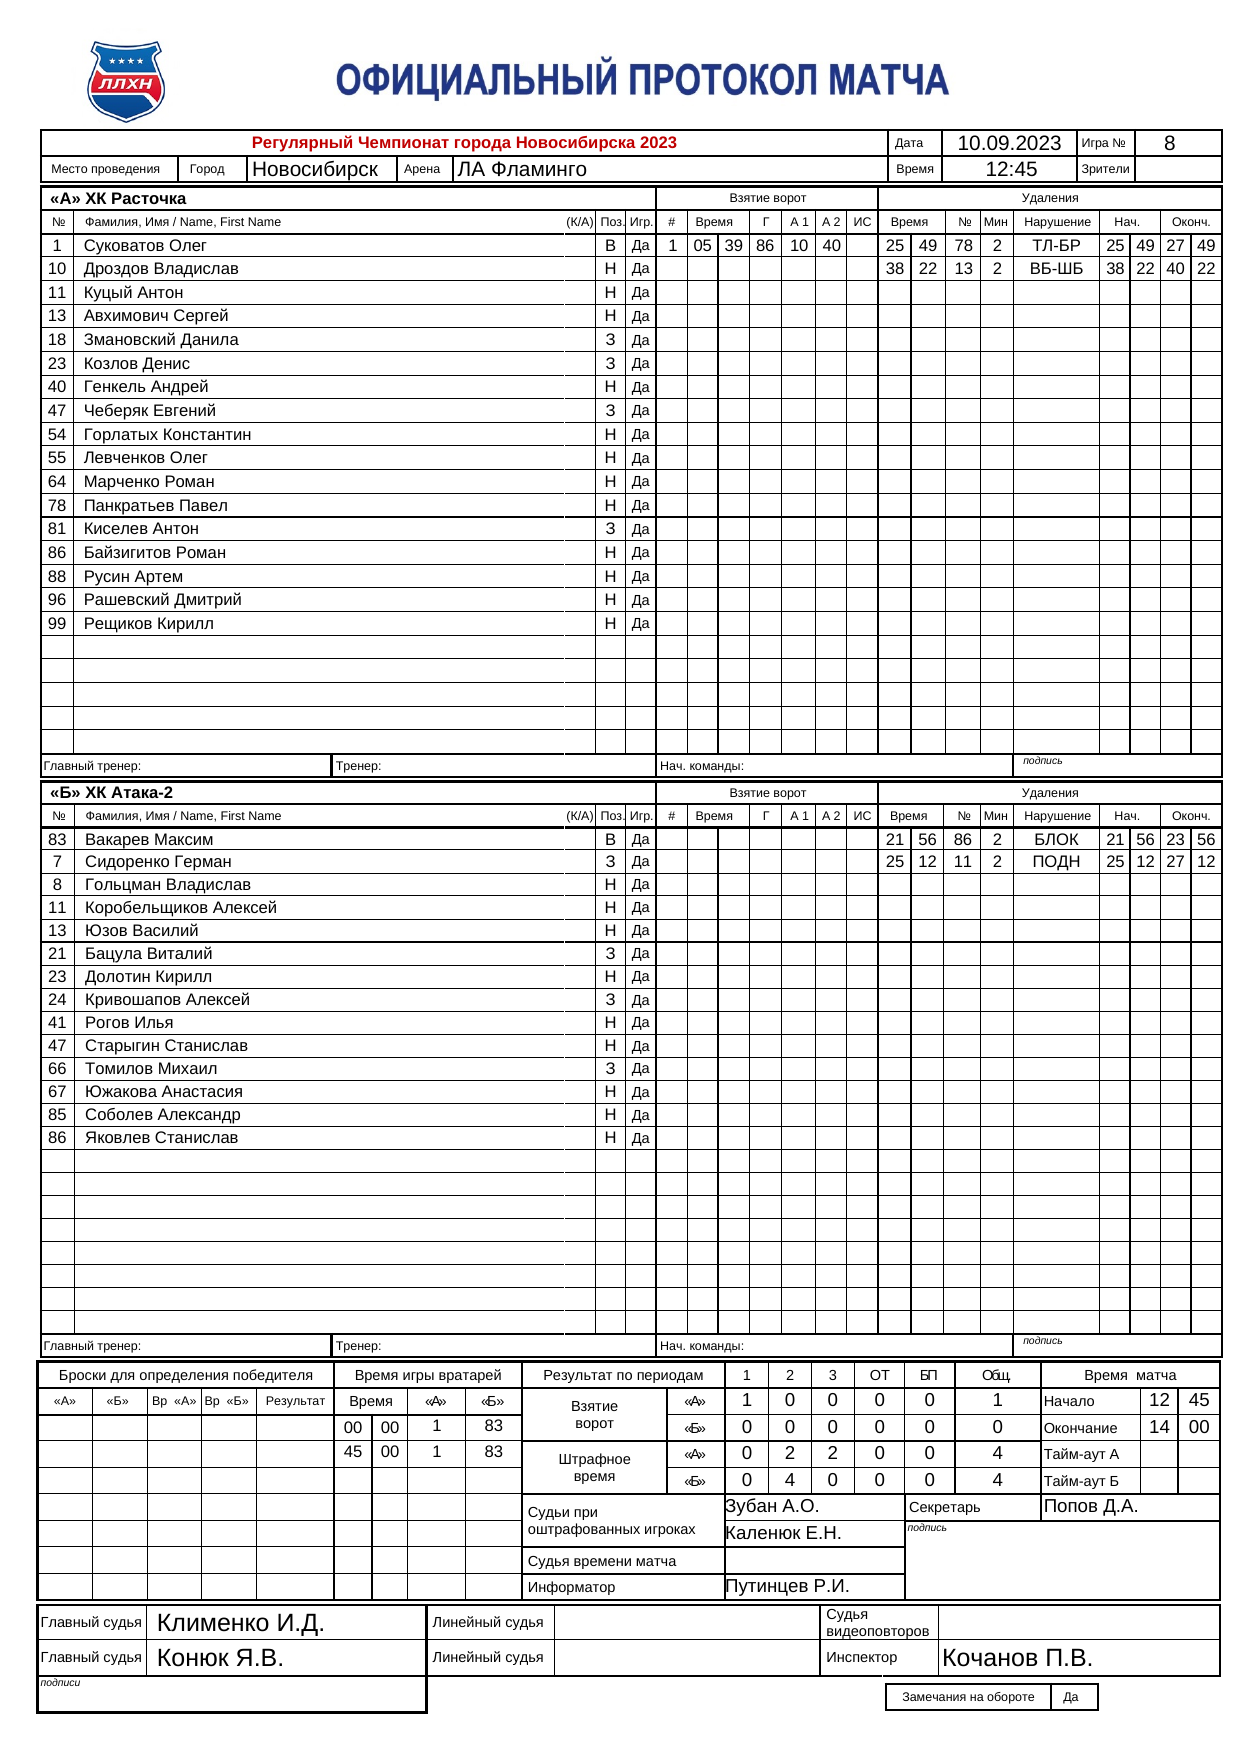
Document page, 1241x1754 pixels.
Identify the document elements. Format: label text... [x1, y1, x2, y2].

table_cell [1100, 1012, 1129, 1033]
table_cell Новосибирск [248, 157, 396, 181]
table_cell Да [626, 470, 655, 493]
table_cell 18 [42, 328, 73, 351]
table_cell Да [626, 966, 655, 987]
table_cell Тайм-аут Б [1042, 1468, 1140, 1493]
table_cell [944, 1173, 980, 1195]
table_cell [1161, 494, 1190, 516]
table_cell [847, 1219, 877, 1241]
table_cell [847, 707, 877, 729]
table_cell 00 [1179, 1415, 1219, 1440]
table_cell [847, 281, 877, 303]
table_cell [1192, 518, 1221, 540]
table_cell Да [626, 305, 655, 327]
table_cell [1100, 588, 1129, 611]
table_cell [1161, 1150, 1190, 1172]
table_cell Киселев Антон [74, 518, 564, 540]
table_cell Тренер: [333, 755, 655, 776]
table_cell [879, 989, 910, 1011]
table_cell Да [626, 1058, 655, 1079]
table_cell [879, 1035, 910, 1057]
table_cell [1161, 518, 1190, 540]
table_cell [657, 352, 687, 374]
table_cell 96 [42, 588, 73, 611]
table_header Дата [889, 131, 941, 155]
table_cell Фамилия, Имя / Name, First Name [75, 805, 565, 826]
table_cell [912, 1058, 943, 1079]
table_cell [816, 829, 846, 849]
table_cell [1100, 730, 1129, 753]
table_cell [879, 328, 910, 351]
table_cell [1192, 920, 1221, 941]
table_cell 12 [1141, 1389, 1177, 1413]
table_cell [408, 1521, 465, 1546]
table_cell [981, 989, 1013, 1011]
table_cell [257, 1468, 333, 1493]
table_cell [879, 281, 910, 303]
table_cell [879, 659, 910, 682]
table_cell 83 [466, 1416, 521, 1440]
table_cell 25 [1100, 235, 1129, 256]
table_cell 1 [726, 1389, 768, 1413]
table_cell [816, 281, 846, 303]
table_cell [782, 1081, 815, 1103]
table_cell [1192, 588, 1221, 611]
table_cell Н [596, 470, 625, 493]
table_cell 1 [956, 1389, 1040, 1413]
table_cell [657, 518, 687, 540]
table_cell [750, 1173, 781, 1195]
table_cell [816, 1012, 846, 1033]
table_cell [981, 281, 1013, 303]
table_cell [946, 541, 980, 564]
table_cell [981, 612, 1013, 634]
table_cell Секретарь [906, 1495, 1040, 1520]
table_cell [1100, 1058, 1129, 1079]
table_cell З [596, 352, 625, 374]
table_cell «А» [668, 1389, 724, 1413]
table_cell Н [596, 612, 625, 634]
table_cell [782, 470, 815, 493]
table_cell [408, 1574, 465, 1599]
table_cell З [596, 328, 625, 351]
table_cell [1100, 352, 1129, 374]
table_cell [879, 1219, 910, 1241]
table_cell [1161, 423, 1190, 445]
table_cell [816, 612, 846, 634]
table_cell [816, 659, 846, 682]
table_cell [816, 896, 846, 918]
table_cell Инспектор [821, 1640, 938, 1675]
table_cell 10 [782, 235, 815, 256]
table_cell 78 [946, 235, 980, 256]
table_cell [565, 281, 595, 303]
table_cell [782, 659, 815, 682]
table_cell [750, 730, 781, 753]
table_cell Нач. [1100, 211, 1160, 233]
table_cell [74, 707, 564, 729]
table_cell [657, 829, 687, 849]
table_cell [847, 328, 877, 351]
table_cell 11 [42, 896, 74, 918]
table_cell [1100, 423, 1129, 445]
table_cell [1131, 1219, 1160, 1241]
table_cell 21 [42, 943, 74, 964]
table_header 2 [769, 1363, 811, 1387]
table_cell [1161, 470, 1190, 493]
table_cell 38 [1100, 257, 1129, 280]
table_cell 0 [726, 1468, 768, 1493]
table_cell [879, 423, 910, 445]
table_cell [657, 494, 687, 516]
table_cell [1131, 683, 1160, 706]
table_cell А 2 [816, 805, 846, 826]
table_cell [719, 1035, 749, 1057]
table_cell [944, 1058, 980, 1079]
table_cell [565, 470, 595, 493]
table_cell [657, 1104, 687, 1126]
table_cell Линейный судья [428, 1640, 554, 1675]
table_cell [1161, 874, 1190, 895]
table_cell [565, 518, 595, 540]
table_cell [596, 636, 625, 658]
table_cell [75, 1288, 564, 1310]
table_cell [750, 281, 781, 303]
table_cell [688, 423, 717, 445]
table_cell [719, 1288, 749, 1310]
table_cell 54 [42, 423, 73, 445]
table_cell [1100, 305, 1129, 327]
table_cell [912, 1104, 943, 1126]
table_cell [626, 636, 655, 658]
table_cell [1131, 1311, 1160, 1333]
table_cell [782, 707, 815, 729]
table_cell [1161, 565, 1190, 587]
table_cell [1192, 1150, 1221, 1172]
table_cell [688, 399, 717, 422]
table_cell [847, 683, 877, 706]
table_cell [847, 470, 877, 493]
table_cell [1141, 1441, 1177, 1467]
table_cell [944, 1150, 980, 1172]
table_cell [565, 1219, 595, 1241]
table_cell [565, 1104, 595, 1126]
table_cell [879, 1242, 910, 1264]
table_cell # [657, 211, 687, 233]
table_cell [1192, 399, 1221, 422]
table_cell [750, 352, 781, 374]
table_cell [1014, 281, 1099, 303]
table_cell [782, 1035, 815, 1057]
table_cell [912, 1173, 943, 1195]
table_cell 22 [1131, 257, 1160, 280]
table_cell Судья видеоповторов [821, 1606, 938, 1639]
table_cell [981, 518, 1013, 540]
table_cell Н [596, 494, 625, 516]
table_cell [981, 1311, 1013, 1333]
table_cell З [596, 518, 625, 540]
table_cell 27 [1161, 850, 1190, 872]
table_cell [782, 1127, 815, 1149]
table_cell [719, 1081, 749, 1103]
table_cell Вр «Б» [202, 1389, 256, 1413]
table_cell [657, 328, 687, 351]
table_cell Зрители [1078, 157, 1134, 181]
table_cell [719, 1265, 749, 1287]
table_cell [1161, 966, 1190, 987]
table_cell [75, 1242, 564, 1264]
table_cell [981, 1081, 1013, 1103]
table_cell Юзов Василий [75, 920, 564, 941]
table_cell [373, 1468, 407, 1493]
table_cell [847, 446, 877, 469]
table_cell [816, 1127, 846, 1149]
table_cell [1131, 1150, 1160, 1172]
table_cell [750, 328, 781, 351]
table_cell 49 [912, 235, 945, 256]
table_cell [1192, 1104, 1221, 1126]
table_cell [688, 518, 717, 540]
table_header Время матча [1042, 1363, 1219, 1387]
table_cell [946, 588, 980, 611]
table_cell 49 [1192, 235, 1221, 256]
table_cell [1131, 1012, 1160, 1033]
table_cell [912, 1012, 943, 1033]
table_cell [565, 659, 595, 682]
table_cell [939, 1606, 1219, 1639]
table_cell [719, 423, 749, 445]
table_cell [1161, 1104, 1190, 1126]
table_cell [750, 943, 781, 964]
table_cell [373, 1494, 407, 1520]
table_cell [719, 470, 749, 493]
table_cell [1131, 588, 1160, 611]
table_cell [782, 829, 815, 849]
table_cell Суковатов Олег [74, 235, 564, 256]
table_cell Оконч. [1161, 805, 1221, 826]
table_cell [148, 1494, 201, 1520]
table_cell [946, 399, 980, 422]
table_cell [688, 1104, 717, 1126]
table_cell [750, 305, 781, 327]
table_cell 66 [42, 1058, 74, 1079]
table_cell [816, 920, 846, 941]
table_cell [688, 1081, 717, 1103]
table_cell 23 [42, 966, 74, 987]
table_cell Кривошапов Алексей [75, 989, 564, 1011]
table_cell 83 [466, 1441, 521, 1467]
table_cell [816, 850, 846, 872]
table_cell Соболев Александр [75, 1104, 564, 1126]
table_cell [719, 376, 749, 398]
table_cell «А» [408, 1389, 465, 1413]
table_cell [719, 659, 749, 682]
table_cell [1161, 636, 1190, 658]
table_cell [912, 659, 945, 682]
table_cell Н [596, 1035, 625, 1057]
table_cell [1192, 1242, 1221, 1264]
table_cell Рашевский Дмитрий [74, 588, 564, 611]
table_cell [1192, 470, 1221, 493]
table_cell В [596, 235, 625, 256]
table_cell [596, 1288, 625, 1310]
table_cell [1192, 541, 1221, 564]
table_cell [944, 1104, 980, 1126]
table_cell [1131, 1288, 1160, 1310]
table_cell [1014, 612, 1099, 634]
table_cell [750, 588, 781, 611]
table_cell [847, 399, 877, 422]
table_cell [816, 588, 846, 611]
table_cell [1014, 588, 1099, 611]
table_cell [42, 1242, 74, 1264]
table_cell [1192, 1219, 1221, 1241]
table_cell 00 [335, 1416, 371, 1440]
table_cell [257, 1574, 333, 1599]
table_cell Да [626, 943, 655, 964]
table_cell [657, 565, 687, 587]
table_cell 0 [855, 1389, 904, 1413]
table_cell [42, 1265, 74, 1287]
table_cell [657, 1127, 687, 1149]
table_cell Гольцман Владислав [75, 874, 564, 895]
table_cell [912, 1196, 943, 1218]
table_cell [944, 1012, 980, 1033]
table_cell [688, 1035, 717, 1057]
table_cell [879, 541, 910, 564]
table_cell Да [626, 541, 655, 564]
table_cell Н [596, 1012, 625, 1033]
table_cell Куцый Антон [74, 281, 564, 303]
table_cell 13 [42, 305, 73, 327]
table_cell [782, 1058, 815, 1079]
table_cell [1131, 565, 1160, 587]
table_cell [750, 1081, 781, 1103]
table_cell [1131, 305, 1160, 327]
table_cell [75, 1219, 564, 1241]
table_cell 24 [42, 989, 74, 1011]
table_cell [1161, 659, 1190, 682]
table_cell [565, 1196, 595, 1218]
table_cell Н [596, 257, 625, 280]
table_cell Да [626, 1127, 655, 1149]
table_cell [847, 423, 877, 445]
table_cell Тайм-аут А [1042, 1441, 1140, 1467]
table_cell [1100, 943, 1129, 964]
table_cell [1192, 446, 1221, 469]
table_cell [847, 305, 877, 327]
table_cell Да [626, 874, 655, 895]
table_cell [750, 257, 781, 280]
table_cell [688, 1242, 717, 1264]
table_cell [1014, 328, 1099, 351]
table_header Да [1052, 1685, 1097, 1709]
table_cell 2 [981, 829, 1013, 849]
table_cell [657, 1173, 687, 1195]
table_cell [1192, 730, 1221, 753]
table_cell [782, 376, 815, 398]
table_cell 23 [1161, 829, 1190, 849]
table_cell 0 [726, 1415, 768, 1440]
table_cell [202, 1574, 256, 1599]
table_cell 25 [879, 235, 910, 256]
table_cell [257, 1441, 333, 1467]
table_cell [1131, 920, 1160, 941]
table_cell [1014, 1311, 1099, 1333]
table_cell Да [626, 565, 655, 587]
table_cell [816, 683, 846, 706]
table_cell [879, 352, 910, 374]
table_cell [816, 874, 846, 895]
table_cell № [42, 211, 73, 233]
table_cell [688, 1265, 717, 1287]
table_cell [782, 989, 815, 1011]
table_cell [782, 683, 815, 706]
table_cell [782, 874, 815, 895]
table_cell [879, 565, 910, 587]
table_cell [1131, 636, 1160, 658]
table_cell [74, 659, 564, 682]
table_cell [1100, 1196, 1129, 1218]
table_cell [75, 1311, 564, 1333]
table_cell [912, 1311, 943, 1333]
table_cell [688, 683, 717, 706]
table_cell Кочанов П.В. [939, 1640, 1219, 1675]
table_cell [879, 1196, 910, 1218]
table_cell [1192, 707, 1221, 729]
table_cell Да [626, 423, 655, 445]
table_cell [847, 541, 877, 564]
table_cell Нач. команды: [657, 755, 1012, 776]
table_cell [565, 989, 595, 1011]
table_cell [1014, 446, 1099, 469]
table_cell [816, 446, 846, 469]
table_cell [596, 730, 625, 753]
table_cell [879, 683, 910, 706]
table_cell [847, 966, 877, 987]
table_cell [657, 541, 687, 564]
table_cell [912, 541, 945, 564]
table_cell [816, 352, 846, 374]
table_cell Бацула Виталий [75, 943, 564, 964]
table_cell [816, 423, 846, 445]
table_cell 21 [879, 829, 910, 849]
table_cell [42, 707, 73, 729]
table_cell [1100, 966, 1129, 987]
table_cell [719, 305, 749, 327]
table_cell 00 [373, 1416, 407, 1440]
table_cell [657, 1150, 687, 1172]
table_cell [1014, 636, 1099, 658]
table_cell Н [596, 541, 625, 564]
table_cell [782, 399, 815, 422]
table_cell [719, 1173, 749, 1195]
table_cell [565, 1127, 595, 1149]
table_cell [981, 920, 1013, 941]
table_cell [335, 1547, 371, 1573]
table_cell [1161, 943, 1190, 964]
table_cell [847, 518, 877, 540]
table_cell 86 [42, 541, 73, 564]
table_cell [688, 1012, 717, 1033]
table_cell [1192, 659, 1221, 682]
table_cell «А» [39, 1389, 92, 1413]
table_cell [626, 1288, 655, 1310]
table_cell [816, 1196, 846, 1218]
table_cell [148, 1547, 201, 1573]
table_cell [657, 1242, 687, 1264]
table_cell 2 [981, 257, 1013, 280]
table_cell З [596, 943, 625, 964]
table_cell [1100, 1288, 1129, 1310]
table_cell [946, 352, 980, 374]
table_cell [93, 1494, 147, 1520]
table_cell Нарушение [1014, 805, 1099, 826]
table_cell [657, 730, 687, 753]
table_cell [782, 1219, 815, 1241]
table_cell [847, 943, 877, 964]
table_cell Начало [1042, 1389, 1140, 1413]
table_cell Да [626, 612, 655, 634]
table_cell 38 [879, 257, 910, 280]
table_cell [719, 730, 749, 753]
table_cell [750, 1242, 781, 1264]
table_cell 40 [42, 376, 73, 398]
table_cell [466, 1547, 521, 1573]
table_cell [912, 730, 945, 753]
table_cell [1192, 328, 1221, 351]
table_header 1 [726, 1363, 768, 1387]
table_cell 0 [812, 1415, 854, 1440]
table_cell [657, 707, 687, 729]
table_cell [688, 1219, 717, 1241]
table_cell Да [626, 281, 655, 303]
table_cell [816, 399, 846, 422]
table_cell [912, 470, 945, 493]
table_cell Н [596, 966, 625, 987]
table_cell [782, 281, 815, 303]
table_cell [148, 1468, 201, 1493]
table_cell [1131, 352, 1160, 374]
table_cell [1014, 470, 1099, 493]
table_cell «Б» [668, 1468, 724, 1493]
table_cell [626, 659, 655, 682]
table_cell Рещиков Кирилл [74, 612, 564, 634]
table_cell [946, 494, 980, 516]
table_cell Мин [981, 805, 1013, 826]
table_cell [1100, 874, 1129, 895]
table_cell [879, 730, 910, 753]
table_cell [879, 494, 910, 516]
table_header Время игры вратарей [335, 1363, 521, 1387]
table_header Регулярный Чемпионат города Новосибирска 2023 [42, 131, 887, 155]
table_cell З [596, 989, 625, 1011]
table_cell [946, 659, 980, 682]
table_cell (К/А) [565, 211, 595, 233]
table_cell [93, 1468, 147, 1493]
table_cell [912, 376, 945, 398]
table_cell [657, 850, 687, 872]
table_cell [202, 1416, 256, 1440]
table_cell Да [626, 829, 655, 849]
table_cell 0 [855, 1468, 904, 1493]
table_cell [565, 565, 595, 587]
table_cell Вакарев Максим [75, 829, 564, 849]
table_cell [750, 829, 781, 849]
table_cell [912, 896, 943, 918]
table_cell [657, 446, 687, 469]
table_cell [719, 588, 749, 611]
table_cell [750, 1104, 781, 1126]
table_cell [981, 565, 1013, 587]
table_cell [879, 1081, 910, 1103]
table_cell Да [626, 1104, 655, 1126]
table_cell Русин Артем [74, 565, 564, 587]
table_cell [912, 612, 945, 634]
table_header Взятие ворот [657, 188, 877, 209]
table_cell [912, 305, 945, 327]
table_cell [93, 1574, 147, 1599]
table_cell 7 [42, 850, 74, 872]
table_cell [1014, 565, 1099, 587]
table_cell [879, 707, 910, 729]
table_cell [847, 896, 877, 918]
table_cell Главный судья [39, 1606, 146, 1639]
table_cell [1131, 612, 1160, 634]
table_cell [688, 659, 717, 682]
table_header Удаления [879, 783, 1221, 803]
table_cell 88 [42, 565, 73, 587]
table_cell [782, 1104, 815, 1126]
table_cell Фамилия, Имя / Name, First Name [74, 211, 565, 233]
table_cell [847, 1058, 877, 1079]
table_cell [816, 565, 846, 587]
table_cell [42, 1288, 74, 1310]
table_cell Нарушение [1014, 211, 1099, 233]
table_cell Байзигитов Роман [74, 541, 564, 564]
table_cell [1131, 494, 1160, 516]
table_cell 86 [944, 829, 980, 849]
table_cell [719, 541, 749, 564]
table_cell [719, 1012, 749, 1033]
table_cell Главный тренер: [42, 1335, 330, 1356]
table_cell [1100, 1265, 1129, 1287]
table_cell [1161, 989, 1190, 1011]
table_cell [981, 1127, 1013, 1149]
table_cell 14 [1141, 1415, 1177, 1440]
table_cell 12 [912, 850, 943, 872]
table_cell [1161, 1081, 1190, 1103]
table_cell [981, 1150, 1013, 1172]
table_cell [750, 399, 781, 422]
table_header Броски для определения победителя [39, 1363, 333, 1387]
table_cell [1100, 446, 1129, 469]
table_cell [981, 1288, 1013, 1310]
table_cell [782, 730, 815, 753]
table_cell [1131, 1081, 1160, 1103]
table_cell [847, 257, 877, 280]
table_cell 41 [42, 1012, 74, 1033]
table_cell Н [596, 281, 625, 303]
table_header Игра № [1078, 131, 1134, 155]
table_cell [1161, 896, 1190, 918]
table_cell Да [626, 896, 655, 918]
table_cell [981, 305, 1013, 327]
table_cell [981, 896, 1013, 918]
table_cell Да [626, 989, 655, 1011]
table_cell [912, 328, 945, 351]
table_cell [782, 850, 815, 872]
table_cell 22 [1192, 257, 1221, 280]
table_cell [1192, 874, 1221, 895]
table_cell [1014, 1288, 1099, 1310]
table_cell [1100, 659, 1129, 682]
table_cell ВБ-ШБ [1014, 257, 1099, 280]
table_cell [626, 1196, 655, 1218]
table_cell [946, 683, 980, 706]
table_cell [1100, 565, 1129, 587]
table_cell [408, 1468, 465, 1493]
table_cell Зубан А.О. [726, 1495, 904, 1520]
table_cell [750, 1265, 781, 1287]
table_cell Каленюк Е.Н. [726, 1521, 904, 1546]
table_cell А 1 [782, 805, 815, 826]
table_cell ПОДН [1014, 850, 1099, 872]
table_cell [782, 423, 815, 445]
table_cell 83 [42, 829, 74, 849]
table_cell Главный тренер: [42, 755, 330, 776]
table_cell [1161, 1012, 1190, 1033]
table_cell [879, 943, 910, 964]
table_cell [1100, 1242, 1129, 1264]
table_cell [626, 683, 655, 706]
table_cell Дроздов Владислав [74, 257, 564, 280]
table_cell [944, 1035, 980, 1057]
table_cell [565, 943, 595, 964]
table_cell [565, 1288, 595, 1310]
table_cell [1131, 989, 1160, 1011]
table_cell [981, 1196, 1013, 1218]
table_cell [879, 1058, 910, 1079]
table_cell [944, 1081, 980, 1103]
table_cell [912, 874, 943, 895]
table_cell [688, 1058, 717, 1079]
table_header ОТ [855, 1363, 904, 1387]
table_cell [657, 1288, 687, 1310]
table_cell [688, 1196, 717, 1218]
table_cell Штрафное время [523, 1442, 666, 1493]
table_cell [719, 1196, 749, 1218]
table_cell [981, 1173, 1013, 1195]
table_cell [719, 1058, 749, 1079]
table_cell [750, 1127, 781, 1149]
table_cell подписи [39, 1677, 425, 1711]
table_cell [816, 730, 846, 753]
table_cell Да [626, 494, 655, 516]
table_cell [847, 1242, 877, 1264]
table_cell [1014, 1242, 1099, 1264]
table_cell 0 [905, 1389, 954, 1413]
table_cell [148, 1574, 201, 1599]
table_cell [1192, 683, 1221, 706]
table_cell [750, 920, 781, 941]
table_cell [719, 920, 749, 941]
table_cell [657, 612, 687, 634]
table_cell [750, 850, 781, 872]
table_cell [1161, 1242, 1190, 1264]
table_cell Судьи при оштрафованных игроках [523, 1495, 724, 1546]
table_cell 0 [769, 1415, 811, 1440]
table_cell Н [596, 874, 625, 895]
table_cell [688, 281, 717, 303]
table_cell Н [596, 1127, 625, 1149]
table_cell [688, 850, 717, 872]
table_cell [657, 659, 687, 682]
table_cell 0 [905, 1442, 954, 1467]
table_cell [75, 1173, 564, 1195]
table_cell [750, 659, 781, 682]
table_cell [596, 1265, 625, 1287]
table_cell [688, 896, 717, 918]
table_cell [555, 1606, 819, 1639]
table_cell [257, 1494, 333, 1520]
table_cell «А» [668, 1442, 724, 1467]
table_cell [750, 1196, 781, 1218]
table_cell [782, 1150, 815, 1172]
table_cell [719, 446, 749, 469]
table_cell [1014, 399, 1099, 422]
table_cell [39, 1468, 92, 1493]
table_cell [657, 1035, 687, 1057]
table_cell [912, 683, 945, 706]
table_cell [1100, 1127, 1129, 1149]
table_cell Н [596, 446, 625, 469]
table_cell [847, 1104, 877, 1126]
table_cell [879, 1127, 910, 1149]
table_cell [42, 659, 73, 682]
table_cell [1100, 1081, 1129, 1103]
table_cell 10 [42, 257, 73, 280]
table_cell подпись [1014, 1335, 1221, 1356]
table_cell Панкратьев Павел [74, 494, 564, 516]
table_cell [879, 470, 910, 493]
table_cell [1161, 1196, 1190, 1218]
table_cell Н [596, 896, 625, 918]
table_cell [688, 305, 717, 327]
table_cell 13 [42, 920, 74, 941]
table_cell [1161, 1311, 1190, 1333]
table_cell [39, 1494, 92, 1520]
table_cell [1014, 305, 1099, 327]
table_cell [373, 1547, 407, 1573]
table_cell [750, 423, 781, 445]
table_cell [565, 541, 595, 564]
table_cell [565, 399, 595, 422]
table_cell [596, 1242, 625, 1264]
table_cell [816, 1288, 846, 1310]
table_cell [1161, 1058, 1190, 1079]
table_cell 56 [1131, 829, 1160, 849]
table_cell подпись [906, 1522, 1219, 1599]
table_cell 47 [42, 1035, 74, 1057]
table_cell [1161, 612, 1190, 634]
table_cell 39 [719, 235, 749, 256]
table_cell [981, 683, 1013, 706]
table_cell [1192, 1081, 1221, 1103]
table_cell [688, 588, 717, 611]
table_cell [657, 896, 687, 918]
table_cell [912, 636, 945, 658]
table_cell [750, 565, 781, 587]
table_cell [1014, 966, 1099, 987]
table_cell [816, 257, 846, 280]
table_cell [466, 1574, 521, 1599]
table_cell [1100, 328, 1129, 351]
table_cell [565, 1311, 595, 1333]
table_cell [1192, 1012, 1221, 1033]
table_cell [816, 518, 846, 540]
table_cell [750, 1311, 781, 1333]
table_cell [912, 966, 943, 987]
table_cell [912, 423, 945, 445]
table_cell [1014, 1012, 1099, 1033]
table_cell [1131, 446, 1160, 469]
table_cell [75, 1150, 564, 1172]
table_cell [1100, 518, 1129, 540]
table_cell А 1 [782, 211, 815, 233]
table_cell [1014, 1104, 1099, 1126]
table_cell [719, 494, 749, 516]
table_cell [847, 1127, 877, 1149]
table_cell [1100, 1150, 1129, 1172]
table_cell [1014, 1196, 1099, 1218]
table_cell [1161, 1265, 1190, 1287]
table_cell 0 [905, 1415, 954, 1440]
table_cell [1100, 707, 1129, 729]
table_cell [657, 966, 687, 987]
table_cell [202, 1468, 256, 1493]
table_cell [565, 1265, 595, 1287]
table_cell Да [626, 352, 655, 374]
table_cell [1014, 920, 1099, 941]
table_cell [750, 1150, 781, 1172]
table_cell [816, 1173, 846, 1195]
table_cell [657, 1012, 687, 1033]
table_cell [946, 470, 980, 493]
table_cell [1192, 423, 1221, 445]
table_cell 0 [812, 1389, 854, 1413]
table_cell [42, 730, 73, 753]
table_cell [1192, 1265, 1221, 1287]
table_cell 78 [42, 494, 73, 516]
table_cell [565, 829, 595, 849]
table_cell [719, 707, 749, 729]
table_cell [1192, 943, 1221, 964]
table_cell 2 [769, 1442, 811, 1467]
table_cell Старыгин Станислав [75, 1035, 564, 1057]
table_cell [946, 305, 980, 327]
table_cell подпись [1014, 755, 1221, 776]
table_cell [657, 1081, 687, 1103]
table_cell [688, 612, 717, 634]
table_cell 0 [812, 1468, 854, 1493]
table_cell 40 [816, 235, 846, 256]
table_cell Тренер: [333, 1335, 655, 1356]
table_cell [688, 1173, 717, 1195]
table_cell [782, 565, 815, 587]
table_cell [257, 1547, 333, 1573]
table_cell [596, 1219, 625, 1241]
table_cell [946, 612, 980, 634]
table_cell [1192, 636, 1221, 658]
table_cell Окончание [1042, 1415, 1140, 1440]
table_cell [657, 399, 687, 422]
table_cell [1131, 1035, 1160, 1057]
table_cell [1014, 1219, 1099, 1241]
table_cell [565, 257, 595, 280]
table_cell [981, 376, 1013, 398]
table_cell [688, 829, 717, 849]
table_cell 05 [688, 235, 717, 256]
table_cell [1192, 896, 1221, 918]
table_cell [596, 1196, 625, 1218]
table_cell [816, 305, 846, 327]
table_cell [782, 943, 815, 964]
table_header Общ. [956, 1363, 1040, 1387]
table_cell [782, 896, 815, 918]
table_cell [912, 1288, 943, 1310]
table_cell [879, 305, 910, 327]
table_cell [1014, 896, 1099, 918]
table_cell [1100, 1173, 1129, 1195]
table_cell [148, 1416, 201, 1440]
table_cell [981, 1219, 1013, 1241]
table_cell 0 [726, 1442, 768, 1467]
table_cell [1161, 541, 1190, 564]
table_cell 11 [42, 281, 73, 303]
table_cell [1136, 157, 1221, 181]
table_cell [1014, 376, 1099, 398]
table_cell [782, 518, 815, 540]
table_cell [1161, 1127, 1190, 1149]
table_cell [847, 1265, 877, 1287]
table_cell [847, 920, 877, 941]
table_cell 4 [956, 1442, 1040, 1467]
table_cell [719, 943, 749, 964]
table_cell Информатор [523, 1575, 724, 1599]
table_cell [1192, 1035, 1221, 1057]
table_cell Место проведения [42, 157, 177, 181]
table_cell [466, 1494, 521, 1520]
table_cell З [596, 1058, 625, 1079]
table_cell [944, 1242, 980, 1264]
table_cell [1014, 423, 1099, 445]
table_cell [981, 1035, 1013, 1057]
table_cell 64 [42, 470, 73, 493]
table_cell [93, 1441, 147, 1467]
table_header 3 [812, 1363, 854, 1387]
table_cell [1014, 1127, 1099, 1149]
table_cell [1014, 1058, 1099, 1079]
table_cell [1131, 470, 1160, 493]
table_cell [847, 636, 877, 658]
table_cell Да [626, 1035, 655, 1057]
table_cell [946, 636, 980, 658]
table_cell [42, 636, 73, 658]
table_cell [1131, 1265, 1160, 1287]
table_cell [782, 328, 815, 351]
table_cell [626, 1242, 655, 1264]
table_cell [75, 1196, 564, 1218]
table_cell [1014, 659, 1099, 682]
table_cell [1100, 989, 1129, 1011]
table_cell [1192, 1173, 1221, 1195]
table_cell [1192, 565, 1221, 587]
table_cell Марченко Роман [74, 470, 564, 493]
table_cell [39, 1416, 92, 1440]
table_cell [879, 966, 910, 987]
table_cell [688, 257, 717, 280]
table_cell 23 [42, 352, 73, 374]
table_cell [1192, 352, 1221, 374]
table_cell [657, 636, 687, 658]
table_cell [879, 1311, 910, 1333]
table_cell Судья времени матча [523, 1548, 724, 1573]
table_cell [782, 920, 815, 941]
table_cell [688, 874, 717, 895]
table_cell 40 [1161, 257, 1190, 280]
table_cell 0 [905, 1468, 954, 1493]
table_cell [981, 470, 1013, 493]
table_cell [946, 565, 980, 587]
table_cell 22 [912, 257, 945, 280]
table_cell [565, 1035, 595, 1057]
table_cell [42, 1219, 74, 1241]
table_cell Н [596, 423, 625, 445]
table_cell [912, 565, 945, 587]
table_cell Горлатых Константин [74, 423, 564, 445]
table_cell [596, 659, 625, 682]
table_cell 25 [1100, 850, 1129, 872]
table_cell [719, 896, 749, 918]
table_cell Н [596, 305, 625, 327]
table_cell [565, 1173, 595, 1195]
table_cell [1100, 636, 1129, 658]
table_cell [1131, 730, 1160, 753]
table_cell [688, 636, 717, 658]
table_header Замечания на обороте [887, 1685, 1050, 1709]
table_cell [944, 1127, 980, 1149]
table_cell [847, 1311, 877, 1333]
table_cell 45 [335, 1441, 371, 1467]
table_cell [750, 874, 781, 895]
table_cell [1131, 943, 1160, 964]
table_cell [1192, 305, 1221, 327]
table_cell [202, 1547, 256, 1573]
table_cell [1100, 612, 1129, 634]
table_cell [816, 636, 846, 658]
table_cell [1131, 541, 1160, 564]
table_cell [626, 707, 655, 729]
table_cell [782, 1012, 815, 1033]
table_cell [912, 1081, 943, 1103]
table_header Результат по периодам [523, 1363, 724, 1387]
table_cell 47 [42, 399, 73, 422]
table_cell [93, 1521, 147, 1546]
table_cell З [596, 399, 625, 422]
table_cell [1161, 683, 1190, 706]
table_cell [816, 989, 846, 1011]
table_cell [816, 707, 846, 729]
table_cell 45 [1179, 1389, 1219, 1413]
table_header Взятие ворот [657, 783, 877, 803]
table_cell [1100, 1219, 1129, 1241]
table_cell [750, 1219, 781, 1241]
table_cell [719, 565, 749, 587]
table_cell [1161, 305, 1190, 327]
table_cell [688, 565, 717, 587]
table_cell [1014, 1035, 1099, 1057]
table_cell [555, 1640, 819, 1675]
table_cell [596, 1311, 625, 1333]
table_cell Н [596, 1081, 625, 1103]
table_cell [944, 1311, 980, 1333]
table_cell [719, 1127, 749, 1149]
table_cell [912, 1035, 943, 1057]
table_cell [1014, 541, 1099, 564]
table_cell [596, 683, 625, 706]
table_cell [981, 1265, 1013, 1287]
table_cell [981, 966, 1013, 987]
table_cell Время [688, 211, 749, 233]
table_cell [944, 896, 980, 918]
table_cell [750, 470, 781, 493]
table_cell [565, 896, 595, 918]
table_cell [816, 1081, 846, 1103]
table_cell 81 [42, 518, 73, 540]
table_cell [912, 399, 945, 422]
table_cell В [596, 829, 625, 849]
table_cell [719, 352, 749, 374]
table_cell [565, 494, 595, 516]
table_cell 55 [42, 446, 73, 469]
table_cell [565, 1242, 595, 1264]
table_header Удаления [879, 188, 1221, 209]
table_cell [912, 446, 945, 469]
table_cell [726, 1548, 904, 1573]
table_cell [42, 1150, 74, 1172]
table_cell [944, 1265, 980, 1287]
table_cell [981, 636, 1013, 658]
table_cell [688, 920, 717, 941]
table_cell [719, 829, 749, 849]
table_cell 13 [946, 257, 980, 280]
table_cell 0 [855, 1442, 904, 1467]
table_cell БЛОК [1014, 829, 1099, 849]
table_cell [93, 1416, 147, 1440]
table_cell ИС [847, 805, 877, 826]
table_cell [750, 612, 781, 634]
table_cell [1014, 1173, 1099, 1195]
table_cell [981, 707, 1013, 729]
table_cell [750, 636, 781, 658]
table_cell [657, 1196, 687, 1218]
table_cell Да [626, 588, 655, 611]
table_cell [1014, 352, 1099, 374]
table_cell [879, 446, 910, 469]
table_cell [1131, 399, 1160, 422]
table_cell [1131, 423, 1160, 445]
table_cell [816, 376, 846, 398]
table_cell [912, 920, 943, 941]
table_cell Да [626, 446, 655, 469]
table_cell [750, 1035, 781, 1057]
table_cell [657, 683, 687, 706]
table_cell [782, 494, 815, 516]
table_cell [565, 235, 595, 256]
table_cell [750, 966, 781, 987]
table_cell [626, 1265, 655, 1287]
table_cell [912, 518, 945, 540]
table_cell [1100, 683, 1129, 706]
table_cell [688, 730, 717, 753]
table_cell 12 [1131, 850, 1160, 872]
table_cell [657, 376, 687, 398]
table_cell Да [626, 1012, 655, 1033]
table_cell Линейный судья [428, 1606, 554, 1639]
table_cell [816, 1311, 846, 1333]
table_cell Да [626, 1081, 655, 1103]
table_cell [565, 636, 595, 658]
table_cell [879, 1150, 910, 1172]
table_cell [428, 1677, 882, 1711]
table_cell [981, 1058, 1013, 1079]
table_cell [847, 494, 877, 516]
table_cell [912, 352, 945, 374]
table_cell [981, 423, 1013, 445]
table_cell 2 [981, 235, 1013, 256]
table_cell [1014, 1265, 1099, 1287]
table_cell [1192, 1288, 1221, 1310]
table_cell [1161, 1219, 1190, 1241]
table_cell 86 [42, 1127, 74, 1149]
table_cell [816, 1104, 846, 1126]
table_cell [1100, 376, 1129, 398]
table_cell [1192, 376, 1221, 398]
table_cell [879, 874, 910, 895]
table_cell [944, 966, 980, 987]
table_cell [657, 470, 687, 493]
table_cell [1161, 1035, 1190, 1057]
table_cell [657, 1058, 687, 1079]
table_cell [879, 518, 910, 540]
table_cell [565, 376, 595, 398]
table_cell Левченков Олег [74, 446, 564, 469]
table_cell Сидоренко Герман [75, 850, 564, 872]
table_cell [335, 1521, 371, 1546]
table_cell 1 [657, 235, 687, 256]
table_cell [1100, 1035, 1129, 1057]
table_cell Да [626, 376, 655, 398]
table_cell Генкель Андрей [74, 376, 564, 398]
table_cell [782, 446, 815, 469]
table_cell [565, 1081, 595, 1103]
table_cell [657, 423, 687, 445]
table_cell [565, 683, 595, 706]
table_cell [981, 943, 1013, 964]
table_cell [816, 1219, 846, 1241]
table_cell А 2 [816, 211, 846, 233]
table_cell [257, 1521, 333, 1546]
table_cell № [944, 805, 980, 826]
table_cell № [42, 805, 74, 826]
table_cell [816, 328, 846, 351]
table_cell [657, 874, 687, 895]
table_cell [565, 423, 595, 445]
table_cell [782, 1196, 815, 1218]
table_cell [946, 328, 980, 351]
table_cell [719, 1311, 749, 1333]
table_cell [944, 1288, 980, 1310]
table_cell 0 [956, 1415, 1040, 1440]
table_cell [1192, 1311, 1221, 1333]
table_cell [816, 943, 846, 964]
table_cell [946, 730, 980, 753]
table_cell [719, 850, 749, 872]
table_cell [1100, 920, 1129, 941]
table_cell [816, 1058, 846, 1079]
table_cell [912, 1150, 943, 1172]
table_cell [719, 612, 749, 634]
table_cell [688, 494, 717, 516]
table_cell [1131, 1104, 1160, 1126]
table_cell 12 [1192, 850, 1221, 872]
table_cell Взятие ворот [523, 1389, 666, 1440]
table_cell Коробельщиков Алексей [75, 896, 564, 918]
table_cell [750, 1058, 781, 1079]
table_cell Авхимович Сергей [74, 305, 564, 327]
table_cell [1131, 1127, 1160, 1149]
table_cell 25 [879, 850, 910, 872]
table_cell [719, 683, 749, 706]
table_cell [1192, 1127, 1221, 1149]
table_cell 21 [1100, 829, 1129, 849]
table_cell [946, 446, 980, 469]
table_cell Попов Д.А. [1042, 1495, 1219, 1520]
table_cell 49 [1131, 235, 1160, 256]
table_cell [879, 1288, 910, 1310]
table_cell [657, 257, 687, 280]
table_cell [750, 1012, 781, 1033]
table_cell «Б» [668, 1415, 724, 1440]
table_cell [847, 1081, 877, 1103]
table_cell [816, 541, 846, 564]
table_cell [719, 966, 749, 987]
table_cell [565, 1058, 595, 1079]
table_cell [912, 943, 943, 964]
table_cell [1192, 1058, 1221, 1079]
table_cell Да [626, 399, 655, 422]
table_cell [93, 1547, 147, 1573]
table_cell [782, 352, 815, 374]
table_cell [719, 399, 749, 422]
table_cell [565, 588, 595, 611]
table_cell [981, 446, 1013, 469]
table_cell [565, 446, 595, 469]
table_cell [847, 1173, 877, 1195]
table_cell [688, 470, 717, 493]
table_cell [1192, 1196, 1221, 1218]
table_cell Да [626, 328, 655, 351]
table_cell [981, 730, 1013, 753]
table_cell [657, 281, 687, 303]
table_cell [335, 1574, 371, 1599]
table_cell [1100, 281, 1129, 303]
table_cell [688, 1311, 717, 1333]
table_cell Чеберяк Евгений [74, 399, 564, 422]
table_cell [1014, 494, 1099, 516]
table_cell [1141, 1468, 1177, 1493]
table_cell Н [596, 565, 625, 587]
table_cell Город [179, 157, 246, 181]
table_cell Арена [398, 157, 452, 181]
table_cell [1161, 730, 1190, 753]
table_cell [1014, 989, 1099, 1011]
table_cell [1161, 707, 1190, 729]
table_cell [1131, 1242, 1160, 1264]
table_cell [688, 541, 717, 564]
table_cell [782, 1311, 815, 1333]
table_cell 56 [912, 829, 943, 849]
table_cell [847, 352, 877, 374]
table_cell [39, 1547, 92, 1573]
table_cell [944, 1196, 980, 1218]
table_cell [750, 896, 781, 918]
table_cell [1100, 470, 1129, 493]
table_cell № [946, 211, 980, 233]
table_cell [879, 920, 910, 941]
table_cell Рогов Илья [75, 1012, 564, 1033]
table_cell [944, 1219, 980, 1241]
table_cell Время [688, 805, 749, 826]
table_cell [847, 1035, 877, 1057]
table_cell [782, 966, 815, 987]
table_cell [1131, 707, 1160, 729]
table_cell 27 [1161, 235, 1190, 256]
table_cell Время [879, 211, 945, 233]
table_cell [466, 1521, 521, 1546]
table_cell [688, 1127, 717, 1149]
table_cell 86 [750, 235, 781, 256]
table_cell [1014, 518, 1099, 540]
table_cell [816, 966, 846, 987]
table_cell [879, 399, 910, 422]
table_cell [847, 1196, 877, 1218]
table_cell Поз. [596, 211, 625, 233]
table_cell Да [626, 518, 655, 540]
table_cell Томилов Михаил [75, 1058, 564, 1079]
table_cell [847, 612, 877, 634]
table_cell Оконч. [1161, 211, 1221, 233]
table_cell [74, 636, 564, 658]
table_cell [719, 874, 749, 895]
table_cell Путинцев Р.И. [726, 1575, 904, 1599]
table_cell [847, 588, 877, 611]
table_cell [946, 707, 980, 729]
table_cell [688, 707, 717, 729]
table_cell [657, 989, 687, 1011]
table_cell [912, 1242, 943, 1264]
table_cell 85 [42, 1104, 74, 1126]
table_cell [1014, 1081, 1099, 1103]
table_cell [565, 707, 595, 729]
table_cell [944, 920, 980, 941]
table_cell [1099, 1682, 1220, 1711]
table_cell [1131, 518, 1160, 540]
table_cell [565, 1150, 595, 1172]
table_cell [42, 1196, 74, 1218]
table_cell [912, 989, 943, 1011]
table_cell Яковлев Станислав [75, 1127, 564, 1149]
table_cell [257, 1416, 333, 1440]
table_cell [565, 1012, 595, 1033]
table_cell [565, 920, 595, 941]
table_cell [782, 1288, 815, 1310]
table_cell [847, 850, 877, 872]
table_cell [1131, 328, 1160, 351]
table_cell Да [626, 850, 655, 872]
table_cell [879, 588, 910, 611]
table_cell [782, 1242, 815, 1264]
table_cell [981, 494, 1013, 516]
table_cell [719, 1242, 749, 1264]
table_cell Змановский Данила [74, 328, 564, 351]
table_cell [1161, 1173, 1190, 1195]
table_cell [75, 1265, 564, 1287]
table_cell [847, 989, 877, 1011]
table_cell [408, 1494, 465, 1520]
table_cell Долотин Кирилл [75, 966, 564, 987]
table_cell ЛА Фламинго [454, 157, 887, 181]
table_cell [1192, 281, 1221, 303]
table_cell Мин [981, 211, 1013, 233]
table_cell Н [596, 920, 625, 941]
table_cell [1100, 541, 1129, 564]
table_cell «Б» [93, 1389, 147, 1413]
table_cell [1100, 1104, 1129, 1126]
table_cell Козлов Денис [74, 352, 564, 374]
table_cell [1100, 399, 1129, 422]
table_cell [657, 943, 687, 964]
table_cell [657, 1311, 687, 1333]
table_cell [657, 588, 687, 611]
table_cell [1179, 1441, 1219, 1467]
table_cell [565, 352, 595, 374]
table_cell [626, 1150, 655, 1172]
table_cell [719, 1104, 749, 1126]
table_cell [565, 850, 595, 872]
table_cell [1131, 896, 1160, 918]
table_cell [847, 1150, 877, 1172]
table_header «Б» ХК Атака-2 [42, 783, 655, 803]
table_cell 1 [42, 235, 73, 256]
table_cell [981, 1242, 1013, 1264]
table_cell [688, 943, 717, 964]
table_cell [1161, 446, 1190, 469]
table_cell [1161, 376, 1190, 398]
table_cell [816, 494, 846, 516]
table_cell [688, 1288, 717, 1310]
table_cell 4 [769, 1468, 811, 1493]
table_cell [816, 1242, 846, 1264]
table_cell [1161, 920, 1190, 941]
table_cell [1131, 281, 1160, 303]
table_cell [981, 659, 1013, 682]
table_cell [657, 1265, 687, 1287]
table_cell [912, 1127, 943, 1149]
table_cell [981, 328, 1013, 351]
table_cell Нач. команды: [657, 1335, 1012, 1356]
table_cell [719, 328, 749, 351]
table_cell ИС [847, 211, 877, 233]
table_cell [981, 1104, 1013, 1126]
table_cell [912, 707, 945, 729]
table_cell [1161, 1288, 1190, 1310]
table_cell [847, 565, 877, 587]
table_header БП [905, 1363, 954, 1387]
table_cell [335, 1468, 371, 1493]
table_cell [1161, 352, 1190, 374]
table_cell [1014, 730, 1099, 753]
table_cell Время [889, 157, 941, 181]
table_cell [688, 1150, 717, 1172]
table_cell [750, 518, 781, 540]
table_cell [1100, 494, 1129, 516]
table_cell З [596, 850, 625, 872]
table_cell [782, 305, 815, 327]
table_cell [750, 541, 781, 564]
table_cell [879, 1173, 910, 1195]
table_cell [626, 1219, 655, 1241]
table_cell [719, 636, 749, 658]
table_cell [1192, 612, 1221, 634]
table_cell [1131, 659, 1160, 682]
table_header 10.09.2023 [943, 131, 1076, 155]
table_cell [879, 636, 910, 658]
table_cell [944, 989, 980, 1011]
table_cell 12:45 [943, 157, 1076, 181]
table_cell [42, 1311, 74, 1333]
table_cell [39, 1441, 92, 1467]
table_cell 99 [42, 612, 73, 634]
table_cell [1131, 1173, 1160, 1195]
table_cell Н [596, 588, 625, 611]
table_cell Клименко И.Д. [147, 1606, 425, 1639]
table_cell [657, 920, 687, 941]
table_cell ТЛ-БР [1014, 235, 1099, 256]
table_cell [847, 829, 877, 849]
table_cell [782, 1173, 815, 1195]
table_cell [912, 588, 945, 611]
table_cell [466, 1468, 521, 1493]
table_cell [1192, 494, 1221, 516]
table_cell [565, 966, 595, 987]
table_cell [596, 707, 625, 729]
table_cell [847, 659, 877, 682]
table_cell [1161, 399, 1190, 422]
table_cell Игр. [626, 211, 655, 233]
table_cell 11 [944, 850, 980, 872]
table_cell Время [879, 805, 943, 826]
table_cell [719, 281, 749, 303]
table_cell Поз. [596, 805, 625, 826]
table_cell [74, 683, 564, 706]
table_cell [626, 1173, 655, 1195]
table_cell [335, 1494, 371, 1520]
table_cell [719, 1150, 749, 1172]
table_cell Г [750, 211, 781, 233]
table_cell [42, 683, 73, 706]
table_cell Игр. [626, 805, 655, 826]
table_cell [750, 494, 781, 516]
table_cell [202, 1494, 256, 1520]
table_cell [565, 730, 595, 753]
table_cell [719, 989, 749, 1011]
table_cell [565, 328, 595, 351]
table_cell [1014, 943, 1099, 964]
table_cell [657, 1219, 687, 1241]
table_cell Н [596, 376, 625, 398]
table_cell [879, 612, 910, 634]
table_cell [981, 541, 1013, 564]
table_cell [750, 683, 781, 706]
table_cell [981, 399, 1013, 422]
table_cell [1131, 966, 1160, 987]
table_cell [596, 1150, 625, 1172]
table_cell [1014, 707, 1099, 729]
table_cell [944, 874, 980, 895]
table_cell [946, 281, 980, 303]
table_cell [657, 305, 687, 327]
table_cell 1 [408, 1441, 465, 1467]
table_cell [816, 1265, 846, 1287]
table_cell [1161, 281, 1190, 303]
table_cell Да [626, 235, 655, 256]
table_cell [719, 1219, 749, 1241]
table_cell 67 [42, 1081, 74, 1103]
table_cell [944, 943, 980, 964]
table_cell Да [626, 257, 655, 280]
table_cell [912, 281, 945, 303]
table_cell [719, 257, 749, 280]
table_cell [879, 1265, 910, 1287]
table_cell [847, 1012, 877, 1033]
table_cell [816, 1150, 846, 1172]
table_cell [39, 1574, 92, 1599]
table_cell [912, 1219, 943, 1241]
table_cell [202, 1441, 256, 1467]
table_cell [42, 1173, 74, 1195]
table_cell [782, 257, 815, 280]
table_cell [688, 352, 717, 374]
table_cell [1192, 966, 1221, 987]
table_cell [847, 1288, 877, 1310]
table_cell [750, 1288, 781, 1310]
table_cell 4 [956, 1468, 1040, 1493]
table_cell 00 [373, 1441, 407, 1467]
table_cell Южакова Анастасия [75, 1081, 564, 1103]
table_cell [596, 1173, 625, 1195]
table_cell [688, 966, 717, 987]
table_cell [148, 1521, 201, 1546]
table_cell [1014, 1150, 1099, 1172]
table_cell [981, 1012, 1013, 1033]
table_cell [946, 423, 980, 445]
table_cell [688, 989, 717, 1011]
table_cell [1014, 683, 1099, 706]
table_cell Да [626, 920, 655, 941]
table_cell # [657, 805, 687, 826]
table_cell [782, 636, 815, 658]
table_cell Н [596, 1104, 625, 1126]
table_cell [39, 1521, 92, 1546]
table_header 8 [1136, 131, 1221, 155]
table_cell [946, 518, 980, 540]
table_cell [1179, 1468, 1219, 1493]
table_cell [912, 1265, 943, 1287]
table_cell [202, 1521, 256, 1546]
table_cell [688, 376, 717, 398]
table_cell Вр «А» [148, 1389, 201, 1413]
table_cell (К/А) [565, 805, 595, 826]
table_cell [847, 376, 877, 398]
table_cell [719, 518, 749, 540]
table_cell [879, 896, 910, 918]
table_cell 1 [408, 1416, 465, 1440]
picture [5, 28, 1179, 129]
table_cell [688, 446, 717, 469]
table_cell «Б » [466, 1389, 521, 1413]
table_cell [879, 1104, 910, 1126]
table_cell [981, 352, 1013, 374]
table_cell [782, 1265, 815, 1287]
table_cell [1192, 989, 1221, 1011]
table_cell [1131, 874, 1160, 895]
table_cell [847, 235, 877, 256]
table_cell Нач. [1100, 805, 1160, 826]
table_cell [750, 376, 781, 398]
table_cell [626, 730, 655, 753]
table_cell [565, 874, 595, 895]
table_cell Главный судья [39, 1640, 146, 1675]
table_cell [373, 1574, 407, 1599]
table_cell 2 [981, 850, 1013, 872]
table_cell [565, 612, 595, 634]
table_cell [565, 305, 595, 327]
table_cell [74, 730, 564, 753]
table_cell Время [335, 1389, 407, 1413]
table_cell [750, 989, 781, 1011]
table_cell 0 [855, 1415, 904, 1440]
table_cell [1014, 874, 1099, 895]
table_header «А» ХК Расточка [42, 188, 655, 209]
table_cell [816, 470, 846, 493]
table_cell 56 [1192, 829, 1221, 849]
table_cell [1131, 376, 1160, 398]
table_cell Конюк Я.В. [147, 1640, 425, 1675]
table_cell [782, 588, 815, 611]
table_cell [373, 1521, 407, 1546]
table_cell [981, 874, 1013, 895]
table_cell 8 [42, 874, 74, 895]
table_cell [688, 328, 717, 351]
table_cell [782, 541, 815, 564]
table_cell [750, 707, 781, 729]
table_cell [912, 494, 945, 516]
table_cell [883, 1677, 1220, 1681]
table_cell [750, 446, 781, 469]
table_cell [626, 1311, 655, 1333]
table_cell [1131, 1196, 1160, 1218]
table_cell [1100, 896, 1129, 918]
table_cell [879, 1012, 910, 1033]
table_cell [1100, 1311, 1129, 1333]
table_cell [981, 588, 1013, 611]
table_cell [847, 874, 877, 895]
table_cell [847, 730, 877, 753]
table_cell [816, 1035, 846, 1057]
table_cell [408, 1547, 465, 1573]
table_cell [946, 376, 980, 398]
table_cell Г [750, 805, 781, 826]
table_cell [1161, 328, 1190, 351]
table_cell [1131, 1058, 1160, 1079]
table_cell 2 [812, 1442, 854, 1467]
table_cell [148, 1441, 201, 1467]
table_cell Результат [257, 1389, 333, 1413]
table_cell [782, 612, 815, 634]
table_cell [1161, 588, 1190, 611]
table_cell 0 [769, 1389, 811, 1413]
table_cell [879, 376, 910, 398]
